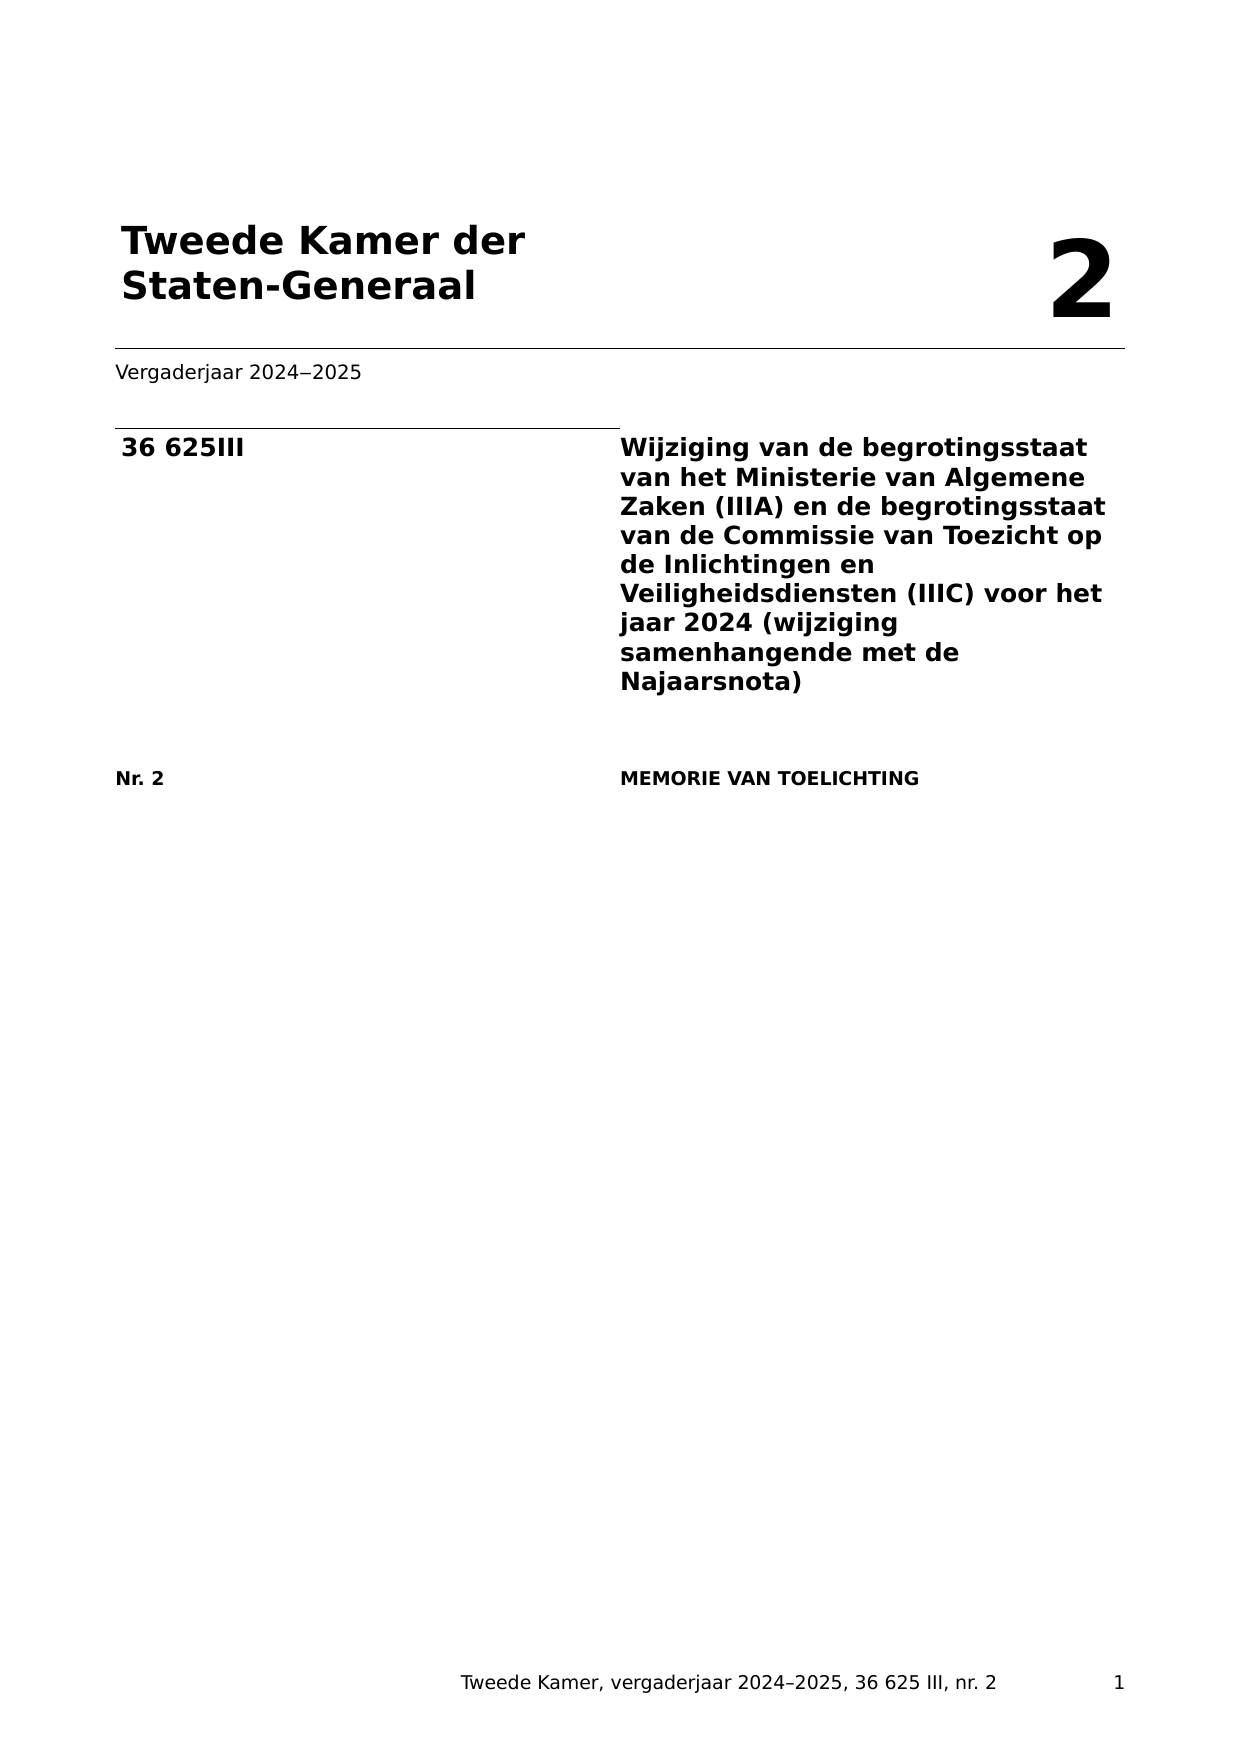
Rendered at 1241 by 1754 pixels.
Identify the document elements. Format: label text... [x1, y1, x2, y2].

table_header 36 625III [115, 429, 620, 702]
table_header Nr. 2 [115, 768, 620, 812]
table_header MEMORIE VAN TOELICHTING [620, 768, 1125, 812]
table_cell Vergaderjaar 2024‒2025 [115, 349, 1125, 384]
table_header Tweede Kamer der Staten-Generaal [115, 213, 620, 348]
table_header Wijziging van de begrotingsstaat van het Ministerie van Algemene Zaken (IIIA) en de begrotingsstaat van de Commissie van Toezicht op de Inlichtingen en Veiligheidsdiensten (IIIC) voor het jaar 2024 (wijziging samenhangende met de Najaarsnota) [620, 428, 1125, 702]
table_header 2 [620, 213, 1125, 348]
